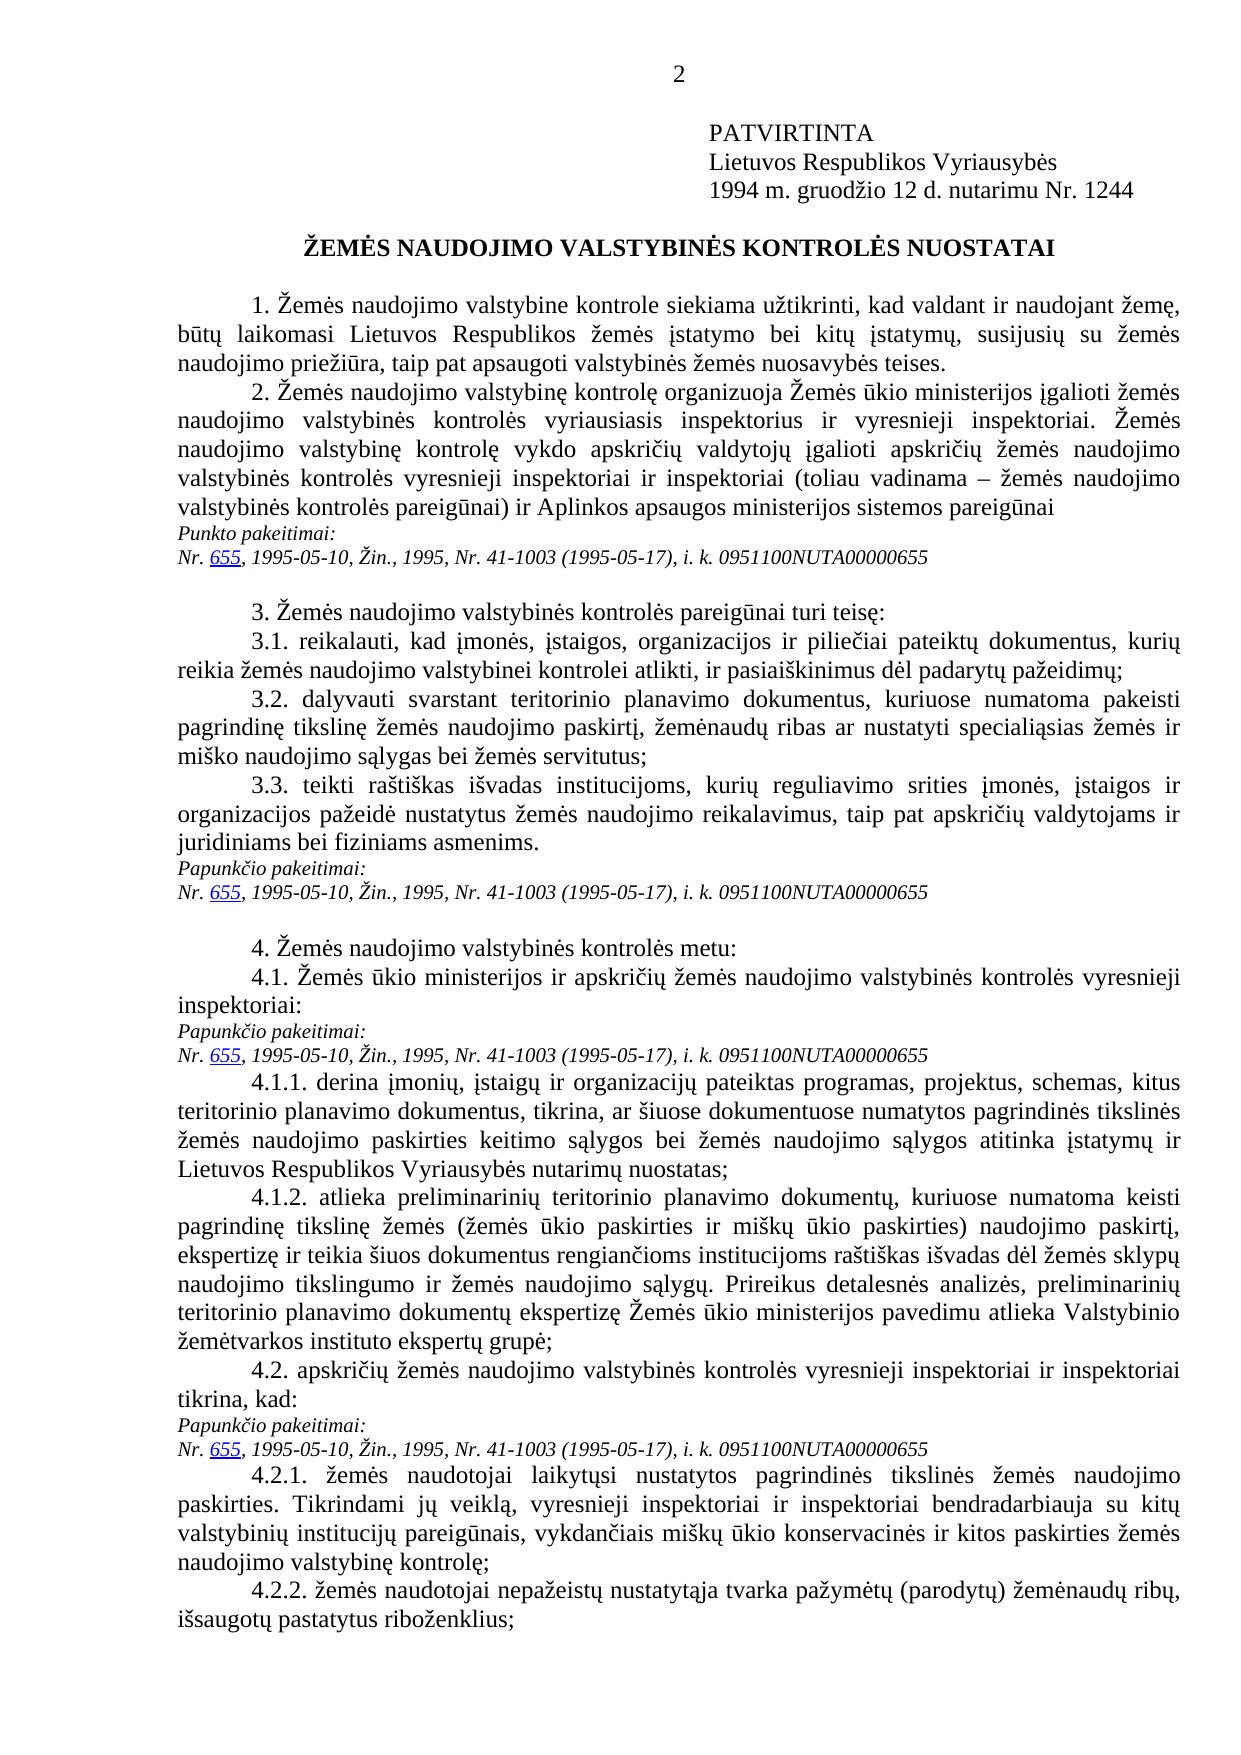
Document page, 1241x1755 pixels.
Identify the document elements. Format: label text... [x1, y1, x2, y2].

text Papunkčio pakeitimai: [177, 1019, 1181, 1043]
text Nr. 655, 1995-05-10, Žin., 1995, Nr. 41-1003 (1995-05-17), i. k. 0951100NUTA00000655 [177, 1437, 1181, 1461]
text 4.1.2. atlieka preliminarinių teritorinio planavimo dokumentų, kuriuose numatoma keisti pagrindinę tikslinę žemės (žemės ūkio paskirties ir miškų ūkio paskirties) naudojimo paskirtį, ekspertizę ir teikia šiuos dokumentus rengiančioms institucijoms raštiškas išvadas dėl žemės sklypų naudojimo tikslingumo ir žemės naudojimo sąlygų. Prireikus detalesnės analizės, preliminarinių teritorinio planavimo dokumentų ekspertizę Žemės ūkio ministerijos pavedimu atlieka Valstybinio žemėtvarkos instituto ekspertų grupė; [177, 1182, 1181, 1355]
text 3. Žemės naudojimo valstybinės kontrolės pareigūnai turi teisę: [177, 597, 1181, 626]
text 4. Žemės naudojimo valstybinės kontrolės metu: [177, 933, 1181, 962]
text 1994 m. gruodžio 12 d. nutarimu Nr. 1244 [177, 176, 1181, 204]
text Nr. 655, 1995-05-10, Žin., 1995, Nr. 41-1003 (1995-05-17), i. k. 0951100NUTA00000655 [177, 880, 1181, 904]
text Papunkčio pakeitimai: [177, 1412, 1181, 1437]
text 4.1. Žemės ūkio ministerijos ir apskričių žemės naudojimo valstybinės kontrolės vyresnieji inspektoriai: [177, 962, 1181, 1019]
text 3.2. dalyvauti svarstant teritorinio planavimo dokumentus, kuriuose numatoma pakeisti pagrindinę tikslinę žemės naudojimo paskirtį, žemėnaudų ribas ar nustatyti specialiąsias žemės ir miško naudojimo sąlygas bei žemės servitutus; [177, 684, 1181, 770]
text Nr. 655, 1995-05-10, Žin., 1995, Nr. 41-1003 (1995-05-17), i. k. 0951100NUTA00000655 [177, 545, 1181, 569]
text Punkto pakeitimai: [177, 521, 1181, 545]
text 3.1. reikalauti, kad įmonės, įstaigos, organizacijos ir piliečiai pateiktų dokumentus, kurių reikia žemės naudojimo valstybinei kontrolei atlikti, ir pasiaiškinimus dėl padarytų pažeidimų; [177, 626, 1181, 684]
text 3.3. teikti raštiškas išvadas institucijoms, kurių reguliavimo srities įmonės, įstaigos ir organizacijos pažeidė nustatytus žemės naudojimo reikalavimus, taip pat apskričių valdytojams ir juridiniams bei fiziniams asmenims. [177, 770, 1181, 856]
text 4.2.2. žemės naudotojai nepažeistų nustatytąja tvarka pažymėtų (parodytų) žemėnaudų ribų, išsaugotų pastatytus riboženklius; [177, 1576, 1181, 1633]
text Nr. 655, 1995-05-10, Žin., 1995, Nr. 41-1003 (1995-05-17), i. k. 0951100NUTA00000655 [177, 1043, 1181, 1067]
text 1. Žemės naudojimo valstybine kontrole siekiama užtikrinti, kad valdant ir naudojant žemę, būtų laikomasi Lietuvos Respublikos žemės įstatymo bei kitų įstatymų, susijusių su žemės naudojimo priežiūra, taip pat apsaugoti valstybinės žemės nuosavybės teises. [177, 291, 1181, 377]
text Lietuvos Respublikos Vyriausybės [177, 147, 1181, 176]
text 4.1.1. derina įmonių, įstaigų ir organizacijų pateiktas programas, projektus, schemas, kitus teritorinio planavimo dokumentus, tikrina, ar šiuose dokumentuose numatytos pagrindinės tikslinės žemės naudojimo paskirties keitimo sąlygos bei žemės naudojimo sąlygos atitinka įstatymų ir Lietuvos Respublikos Vyriausybės nutarimų nuostatas; [177, 1067, 1181, 1182]
text 4.2.1. žemės naudotojai laikytųsi nustatytos pagrindinės tikslinės žemės naudojimo paskirties. Tikrindami jų veiklą, vyresnieji inspektoriai ir inspektoriai bendradarbiauja su kitų valstybinių institucijų pareigūnais, vykdančiais miškų ūkio konservacinės ir kitos paskirties žemės naudojimo valstybinę kontrolę; [177, 1461, 1181, 1576]
text Papunkčio pakeitimai: [177, 856, 1181, 880]
text 2. Žemės naudojimo valstybinę kontrolę organizuoja Žemės ūkio ministerijos įgalioti žemės naudojimo valstybinės kontrolės vyriausiasis inspektorius ir vyresnieji inspektoriai. Žemės naudojimo valstybinę kontrolę vykdo apskričių valdytojų įgalioti apskričių žemės naudojimo valstybinės kontrolės vyresnieji inspektoriai ir inspektoriai (toliau vadinama – žemės naudojimo valstybinės kontrolės pareigūnai) ir Aplinkos apsaugos ministerijos sistemos pareigūnai [177, 377, 1181, 521]
text 4.2. apskričių žemės naudojimo valstybinės kontrolės vyresnieji inspektoriai ir inspektoriai tikrina, kad: [177, 1355, 1181, 1412]
text Žemės naudojimo valstybinės kontrolės nuostatai [177, 233, 1181, 262]
text PATVIRTINTA [709, 118, 1181, 147]
